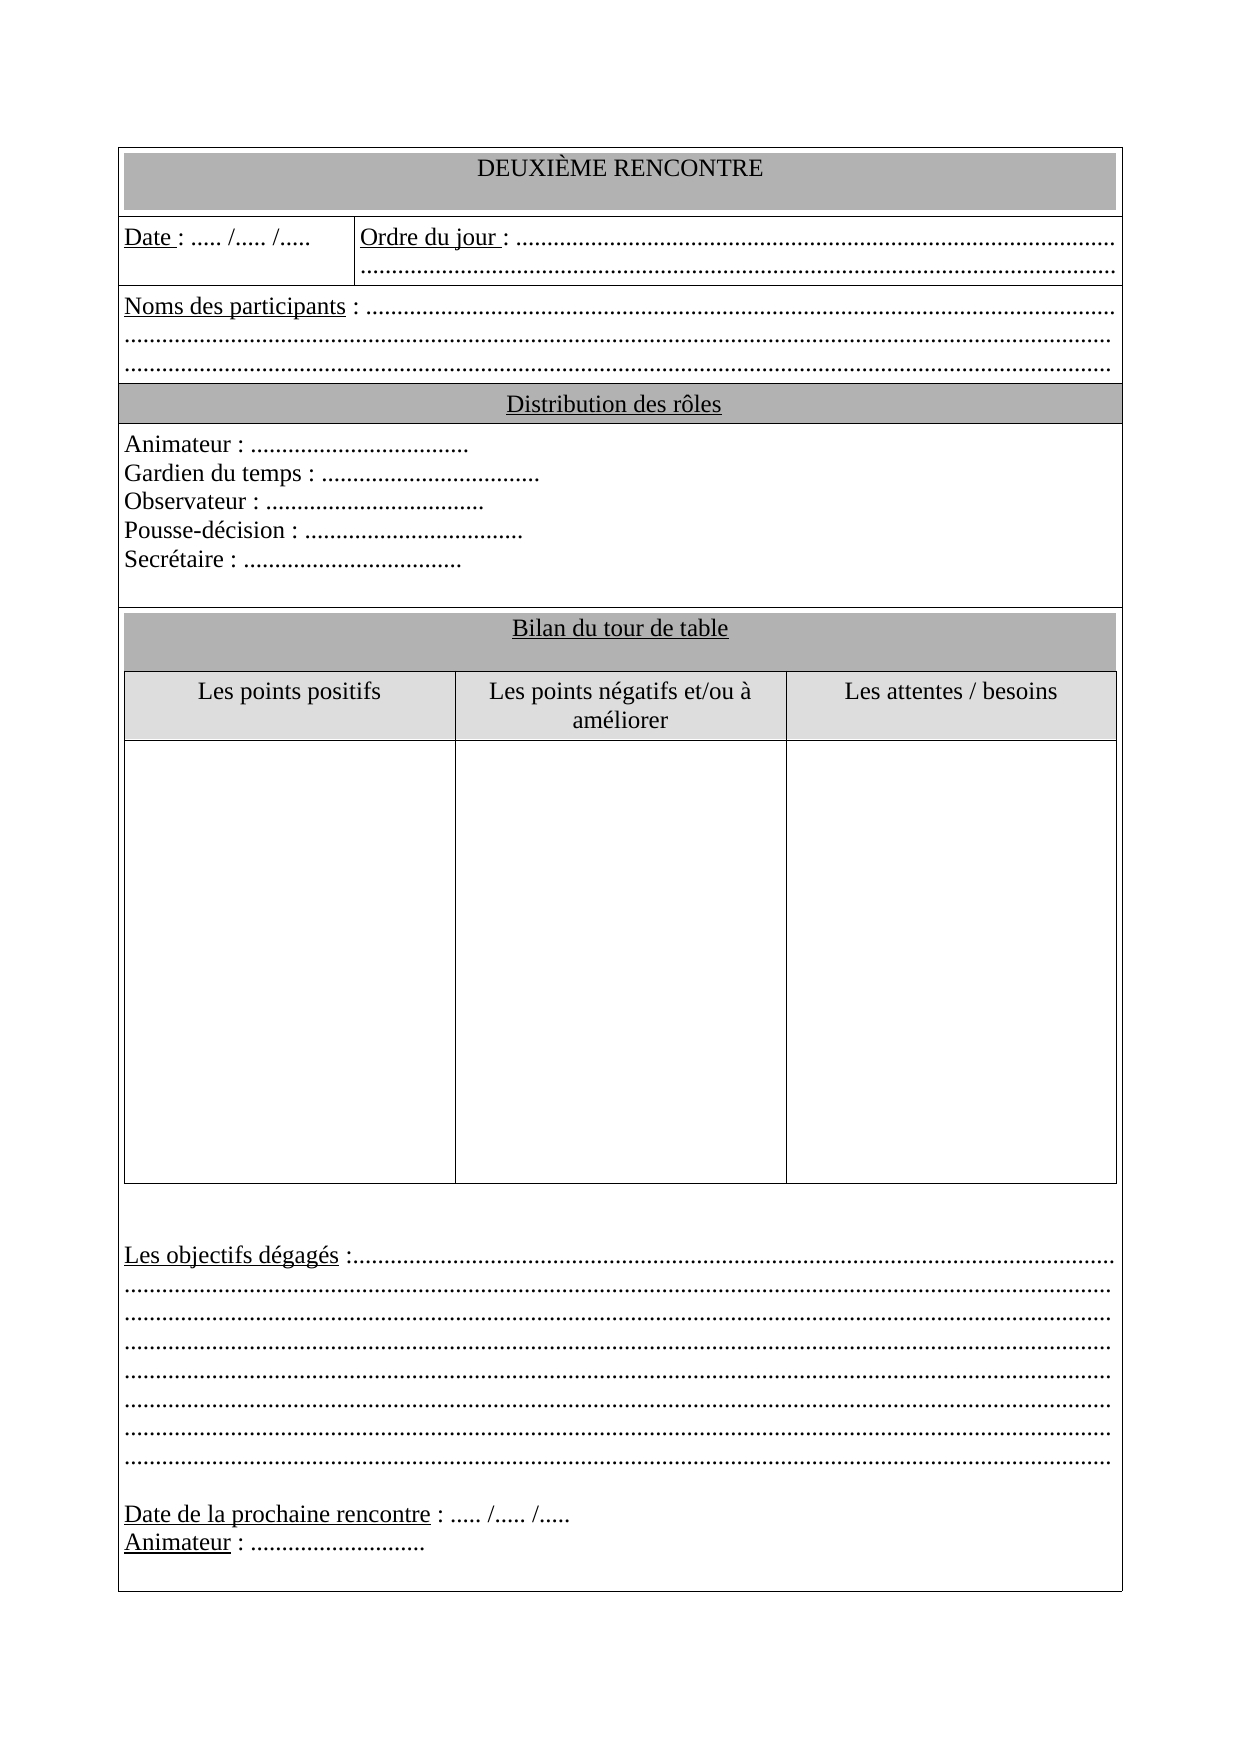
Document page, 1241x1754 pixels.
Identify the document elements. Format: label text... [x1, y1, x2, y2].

table_cell Bilan du tour de table Les objectifs dégagés :.......................................................................................................................... .............................................................................................................................................................. .............................................................................................................................................................. .............................................................................................................................................................. .............................................................................................................................................................. .............................................................................................................................................................. .............................................................................................................................................................. .............................................................................................................................................................. Date de la prochaine rencontre : ..... /..... /..... Animateur : ............................ [119, 608, 1122, 1591]
table_cell Noms des participants : ........................................................................................................................ ............................................................................................................................................................................................................................................................................................................................ [119, 286, 1122, 383]
table_cell Ordre du jour : ................................................................................................ ......................................................................................................................... [355, 217, 1122, 285]
table_cell [125, 741, 455, 1182]
table_header Les attentes / besoins [787, 672, 1116, 739]
table_header Les points négatifs et/ou à améliorer [456, 672, 786, 739]
table_header Les points positifs [125, 672, 455, 739]
table_cell [456, 741, 786, 1182]
table_cell Date : ..... /..... /..... [119, 217, 354, 285]
table_header DEUXIÈME RENCONTRE [119, 148, 1122, 216]
table_cell [787, 741, 1116, 1182]
table_cell Animateur : ................................... Gardien du temps : ................................... Observateur : ................................... Pousse-décision : ................................... Secrétaire : ................................... [119, 424, 1122, 607]
table_cell Distribution des rôles [119, 384, 1122, 423]
